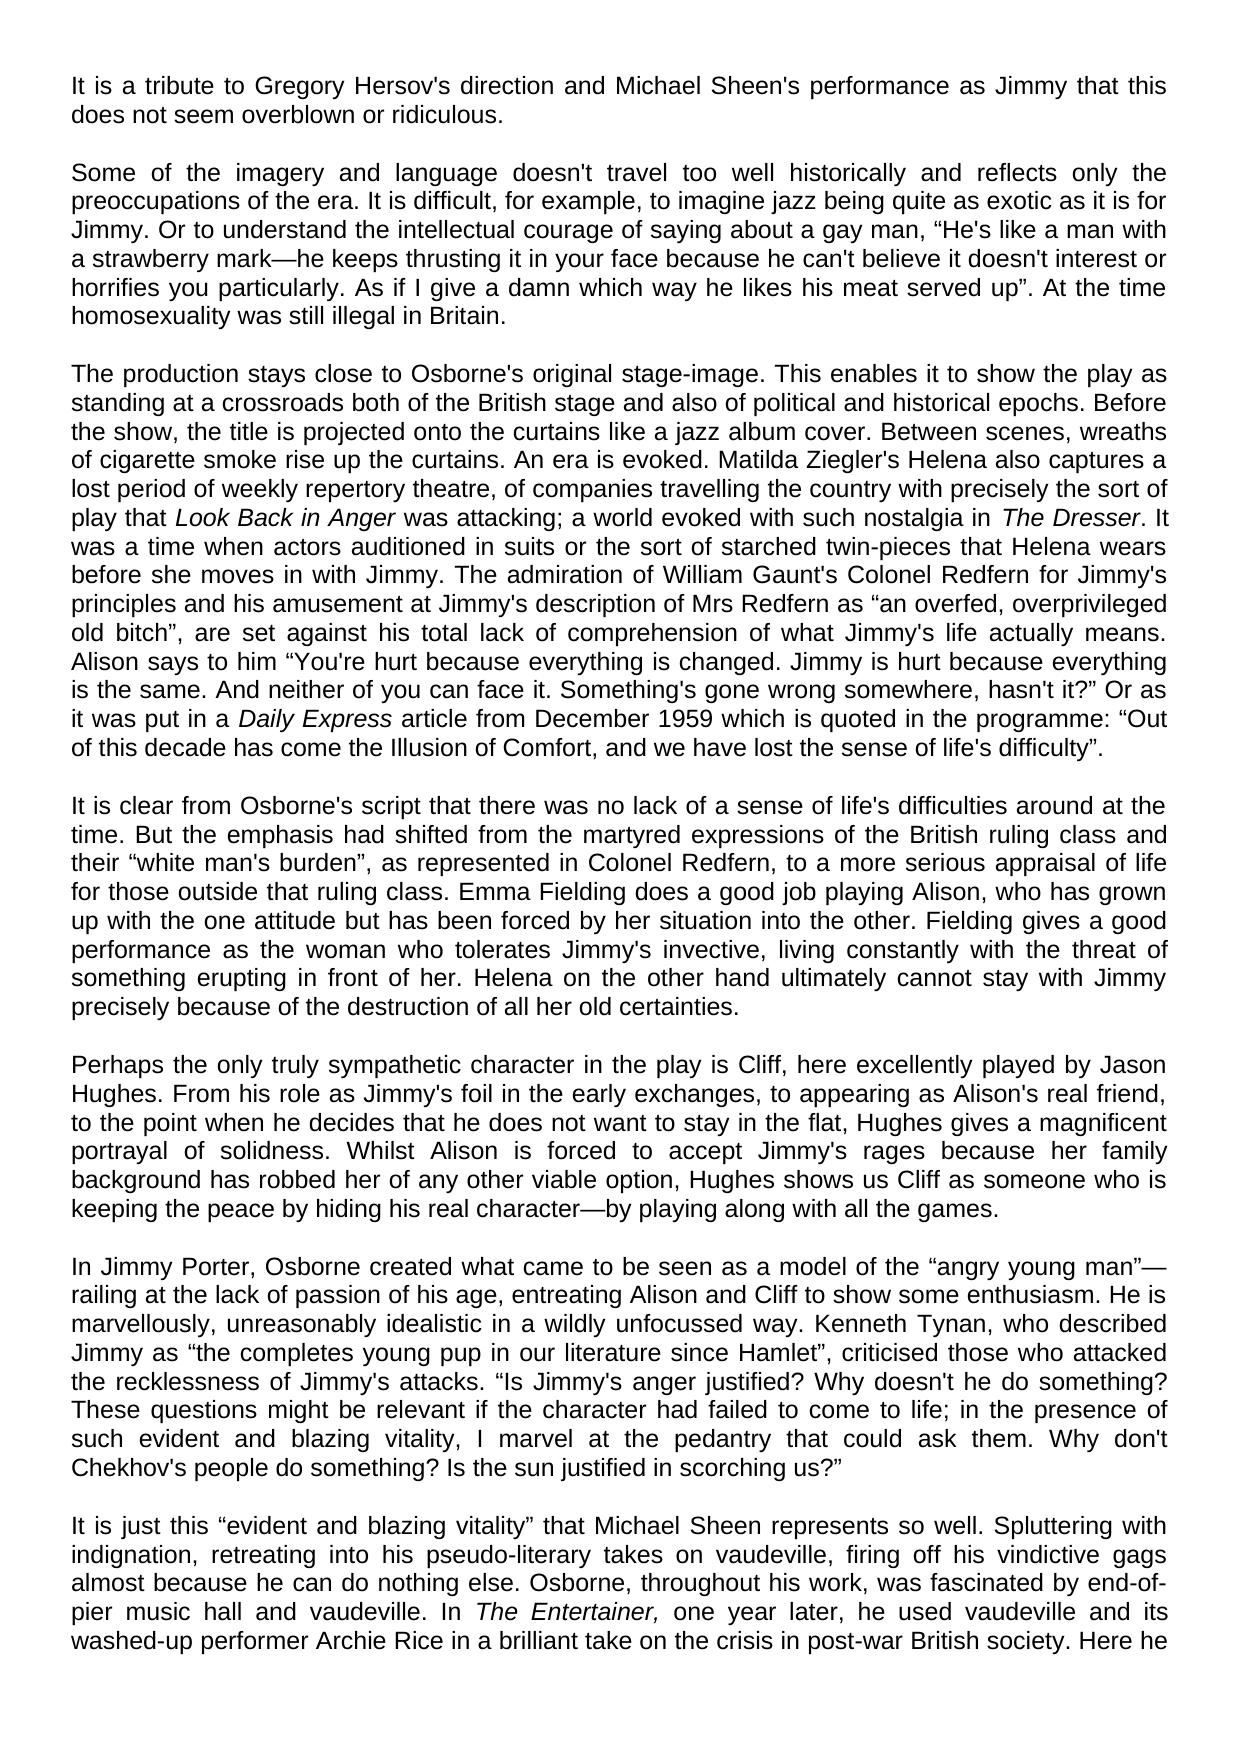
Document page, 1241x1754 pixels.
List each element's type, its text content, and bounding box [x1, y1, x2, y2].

text The production stays close to Osborne's original stage-image. This enables it to show the play as standing at a crossroads both of the British stage and also of political and historical epochs. Before the show, the title is projected onto the curtains like a jazz album cover. Between scenes, wreaths of cigarette smoke rise up the curtains. An era is evoked. Matilda Ziegler's Helena also captures a lost period of weekly repertory theatre, of companies travelling the country with precisely the sort of play that Look Back in Anger was attacking; a world evoked with such nostalgia in The Dresser. It was a time when actors auditioned in suits or the sort of starched twin-pieces that Helena wears before she moves in with Jimmy. The admiration of William Gaunt's Colonel Redfern for Jimmy's principles and his amusement at Jimmy's description of Mrs Redfern as “an overfed, overprivileged old bitch”, are set against his total lack of comprehension of what Jimmy's life actually means. Alison says to him “You're hurt because everything is changed. Jimmy is hurt because everything is the same. And neither of you can face it. Something's gone wrong somewhere, hasn't it?” Or as it was put in a Daily Express article from December 1959 which is quoted in the programme: “Out of this decade has come the Illusion of Comfort, and we have lost the sense of life's difficulty”. [71, 359, 1169, 762]
text Perhaps the only truly sympathetic character in the play is Cliff, here excellently played by Jason Hughes. From his role as Jimmy's foil in the early exchanges, to appearing as Alison's real friend, to the point when he decides that he does not want to stay in the flat, Hughes gives a magnificent portrayal of solidness. Whilst Alison is forced to accept Jimmy's rages because her family background has robbed her of any other viable option, Hughes shows us Cliff as someone who is keeping the peace by hiding his real character—by playing along with all the games. [71, 1050, 1169, 1222]
text It is clear from Osborne's script that there was no lack of a sense of life's difficulties around at the time. But the emphasis had shifted from the martyred expressions of the British ruling class and their “white man's burden”, as represented in Colonel Redfern, to a more serious appraisal of life for those outside that ruling class. Emma Fielding does a good job playing Alison, who has grown up with the one attitude but has been forced by her situation into the other. Fielding gives a good performance as the woman who tolerates Jimmy's invective, living constantly with the threat of something erupting in front of her. Helena on the other hand ultimately cannot stay with Jimmy precisely because of the destruction of all her old certainties. [71, 791, 1169, 1021]
text It is a tribute to Gregory Hersov's direction and Michael Sheen's performance as Jimmy that this does not seem overblown or ridiculous. [71, 71, 1169, 128]
text Some of the imagery and language doesn't travel too well historically and reflects only the preoccupations of the era. It is difficult, for example, to imagine jazz being quite as exotic as it is for Jimmy. Or to understand the intellectual courage of saying about a gay man, “He's like a man with a strawberry mark—he keeps thrusting it in your face because he can't believe it doesn't interest or horrifies you particularly. As if I give a damn which way he likes his meat served up”. At the time homosexuality was still illegal in Britain. [71, 157, 1169, 330]
text In Jimmy Porter, Osborne created what came to be seen as a model of the “angry young man”—railing at the lack of passion of his age, entreating Alison and Cliff to show some enthusiasm. He is marvellously, unreasonably idealistic in a wildly unfocussed way. Kenneth Tynan, who described Jimmy as “the completes young pup in our literature since Hamlet”, criticised those who attacked the recklessness of Jimmy's attacks. “Is Jimmy's anger justified? Why doesn't he do something? These questions might be relevant if the character had failed to come to life; in the presence of such evident and blazing vitality, I marvel at the pedantry that could ask them. Why don't Chekhov's people do something? Is the sun justified in scorching us?” [71, 1252, 1169, 1482]
text It is just this “evident and blazing vitality” that Michael Sheen represents so well. Spluttering with indignation, retreating into his pseudo-literary takes on vaudeville, firing off his vindictive gags almost because he can do nothing else. Osborne, throughout his work, was fascinated by end-of-pier music hall and vaudeville. In The Entertainer, one year later, he used vaudeville and its washed-up performer Archie Rice in a brilliant take on the crisis in post-war British society. Here he [71, 1511, 1169, 1654]
